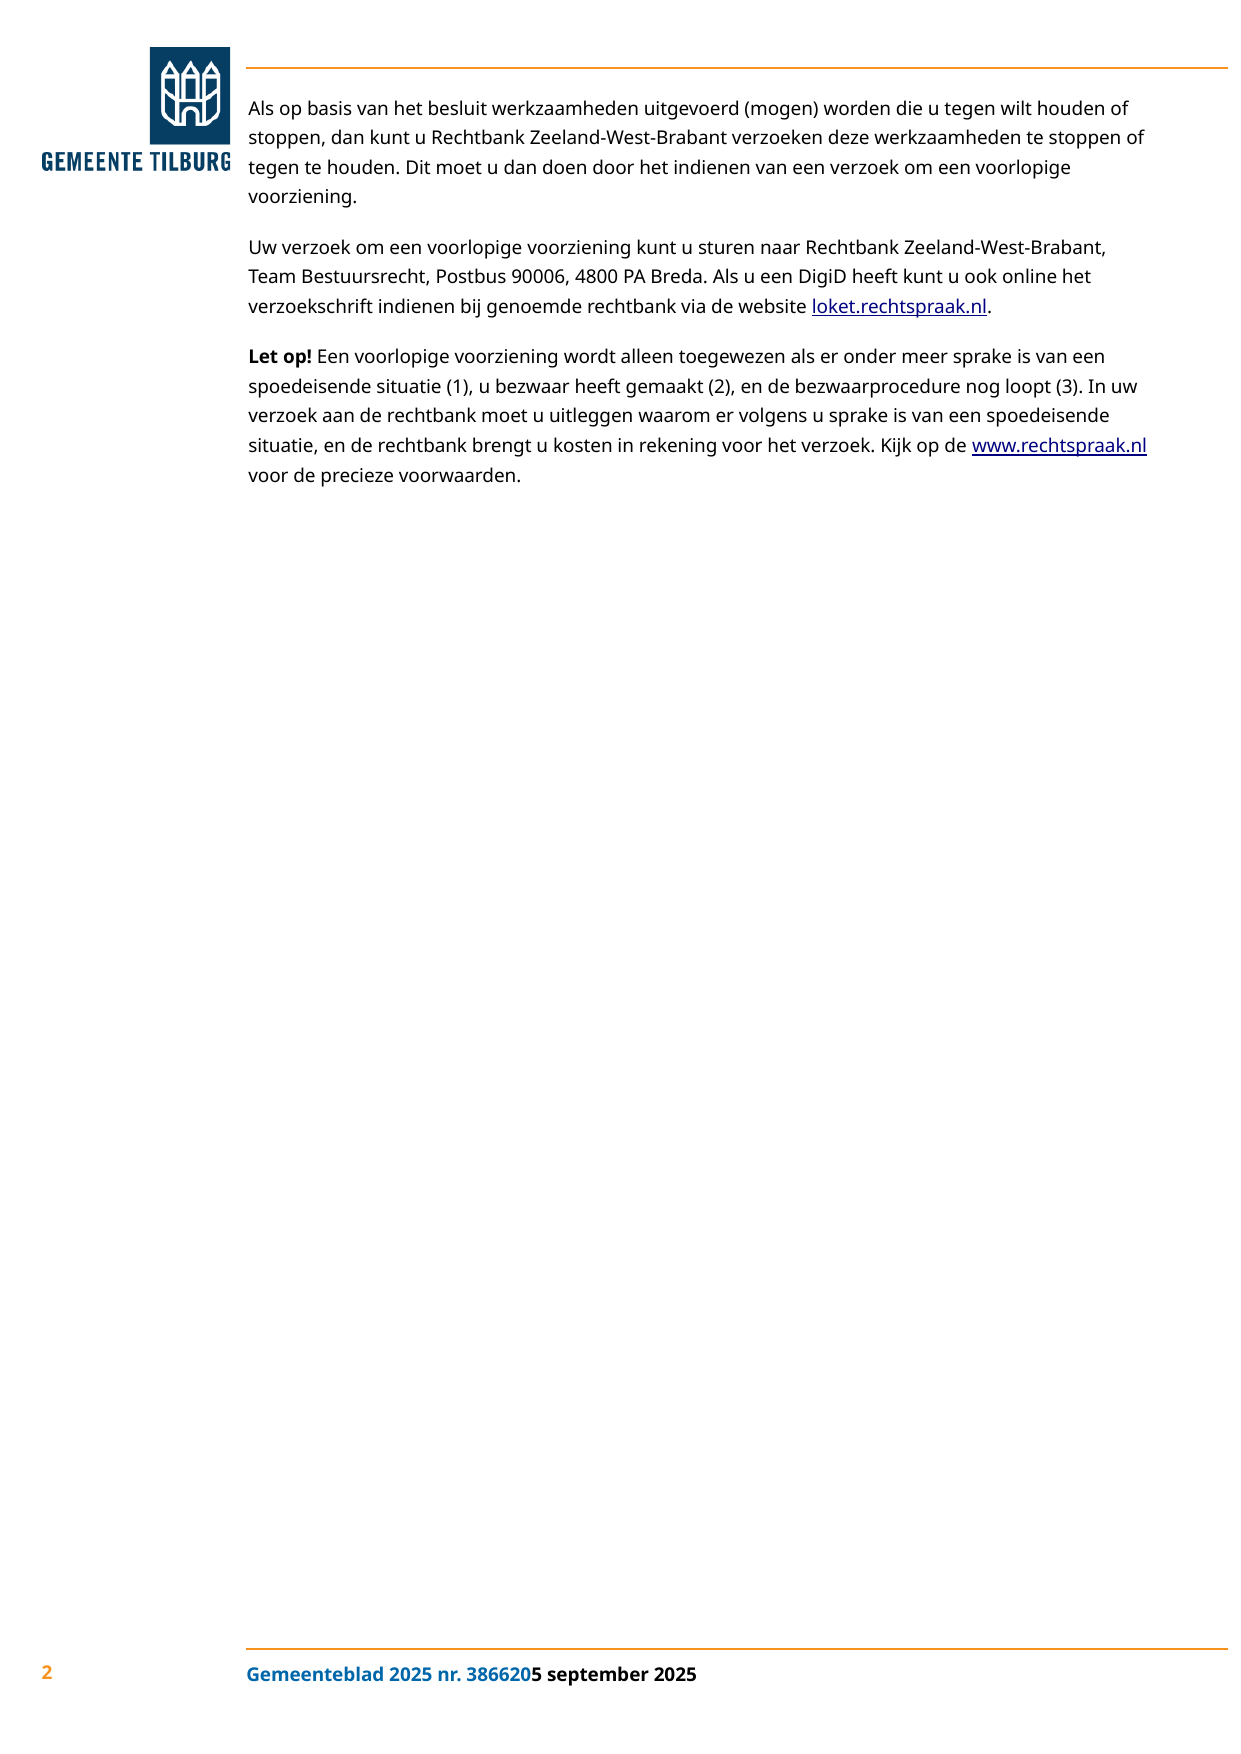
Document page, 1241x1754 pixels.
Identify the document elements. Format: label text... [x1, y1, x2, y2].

text Let op! Een voorlopige voorziening wordt alleen toegewezen als er onder meer sprake is van een spoedeisende situatie (1), u bezwaar heeft gemaakt (2), en de bezwaarprocedure nog loopt (3). In uw verzoek aan de rechtbank moet u uitleggen waarom er volgens u sprake is van een spoedeisende situatie, en de rechtbank brengt u kosten in rekening voor het verzoek. Kijk op de www.rechtspraak.nl voor de precieze voorwaarden. [248, 343, 1152, 488]
text Uw verzoek om een voorlopige voorziening kunt u sturen naar Rechtbank Zeeland-West-Brabant, Team Bestuursrecht, Postbus 90006, 4800 PA Breda. Als u een DigiD heeft kunt u ook online het verzoekschrift indienen bij genoemde rechtbank via de website loket.rechtspraak.nl. [248, 234, 1152, 319]
text Als op basis van het besluit werkzaamheden uitgevoerd (mogen) worden die u tegen wilt houden of stoppen, dan kunt u Rechtbank Zeeland-West-Brabant verzoeken deze werkzaamheden te stoppen of tegen te houden. Dit moet u dan doen door het indienen van een verzoek om een voorlopige voorziening. [248, 95, 1152, 209]
picture [41, 47, 231, 172]
